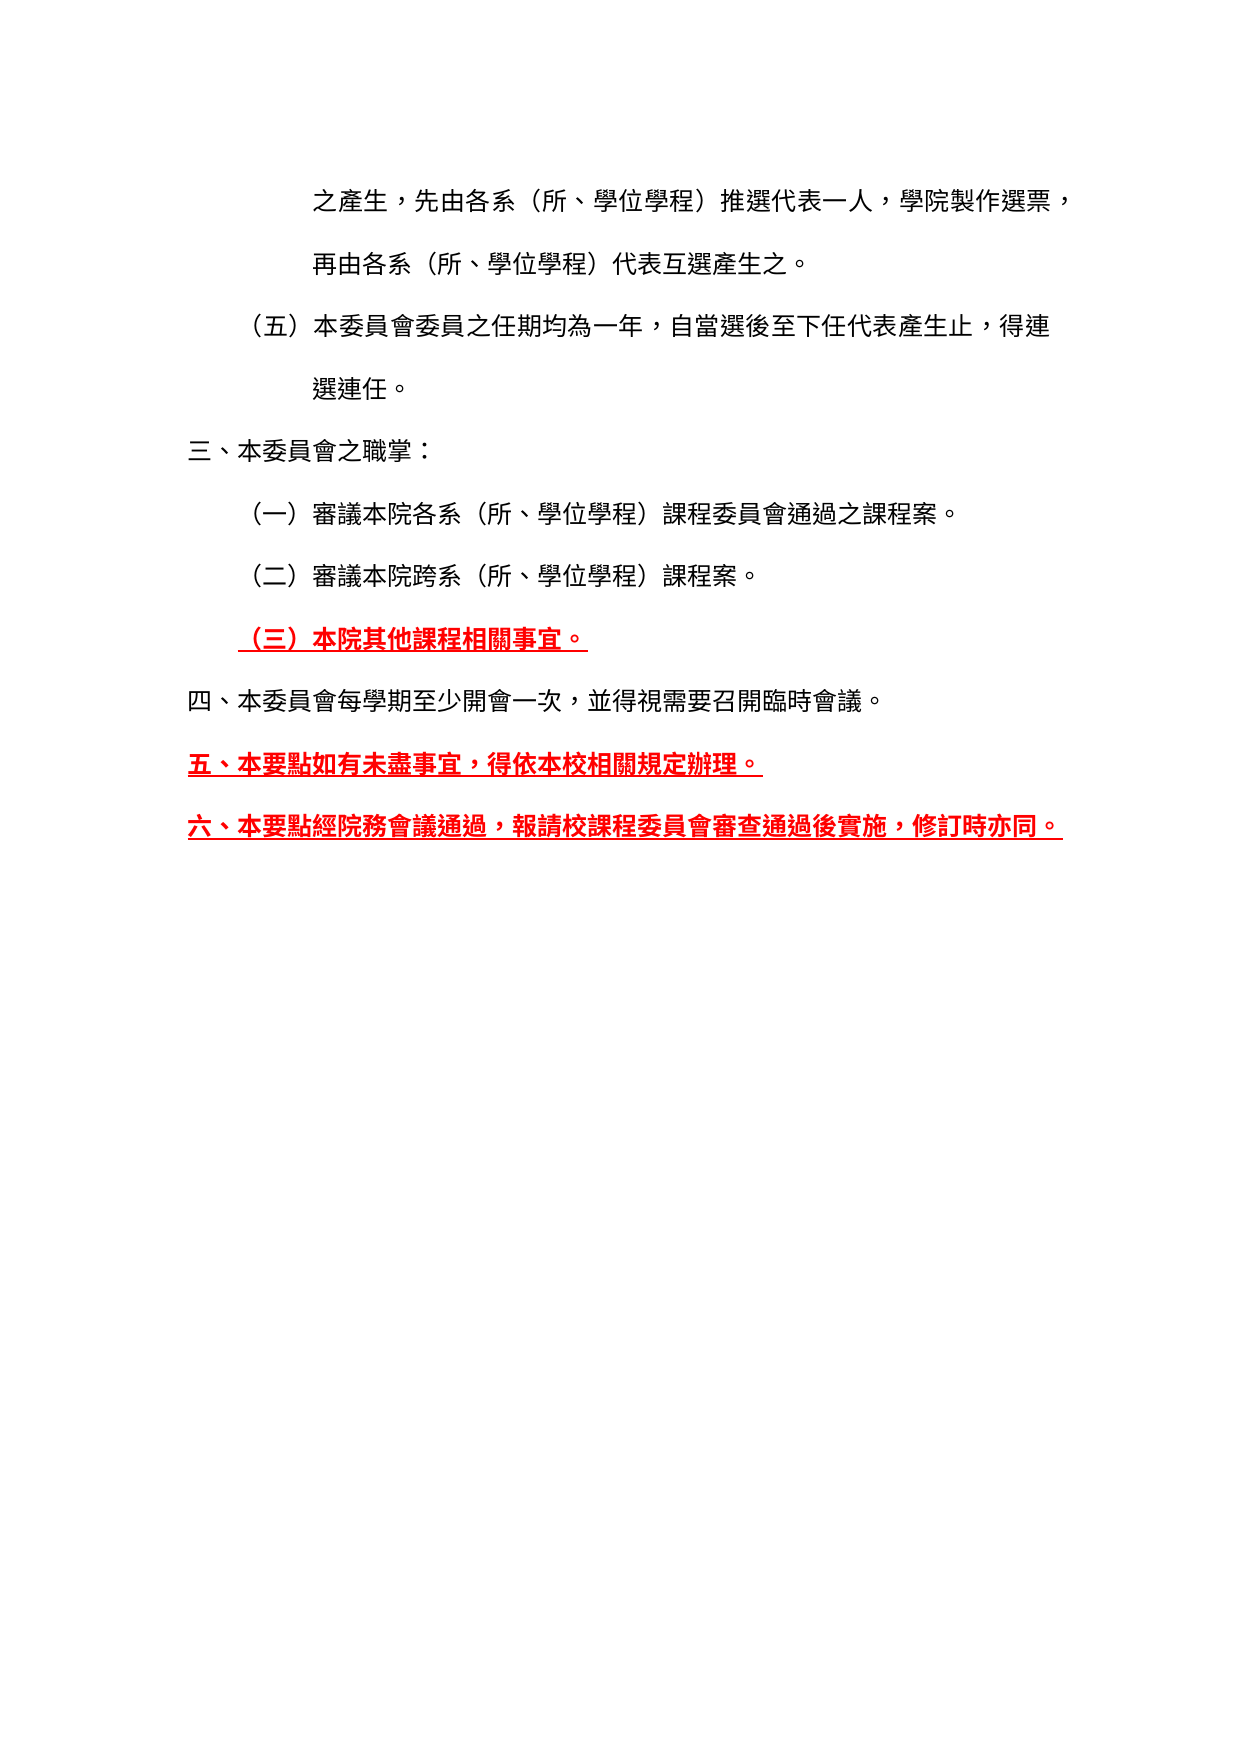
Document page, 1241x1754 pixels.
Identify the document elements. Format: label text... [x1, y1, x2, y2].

text 六、本要點經院務會議通過，報請校課程委員會審查通過後實施，修訂時亦同。 [187, 839, 1053, 846]
text （一）審議本院各系（所、學位學程）課程委員會通過之課程案。 [237, 471, 1053, 533]
text 四、本委員會每學期至少開會一次，並得視需要召開臨時會議。 [187, 658, 1053, 721]
text 三、本委員會之職掌： [187, 408, 1053, 471]
text （五）本委員會委員之任期均為一年，自當選後至下任代表產生止，得連選連任。 [237, 283, 1053, 408]
text （三）本院其他課程相關事宜。 [237, 596, 1053, 658]
text （二）審議本院跨系（所、學位學程）課程案。 [237, 533, 1053, 596]
text （四）學生代表：大學部、碩士班及博士班學生代表各一人。各學制代表之產生，先由各系（所、學位學程）推選代表一人，學院製作選票，再由各系（所、學位學程）代表互選產生之。 [237, 158, 1053, 283]
text 六、本要點經院務會議通過，報請校課程委員會審查通過後實施，修訂時亦同。 [187, 783, 1053, 838]
text 五、本要點如有未盡事宜，得依本校相關規定辦理。 [187, 721, 1053, 783]
